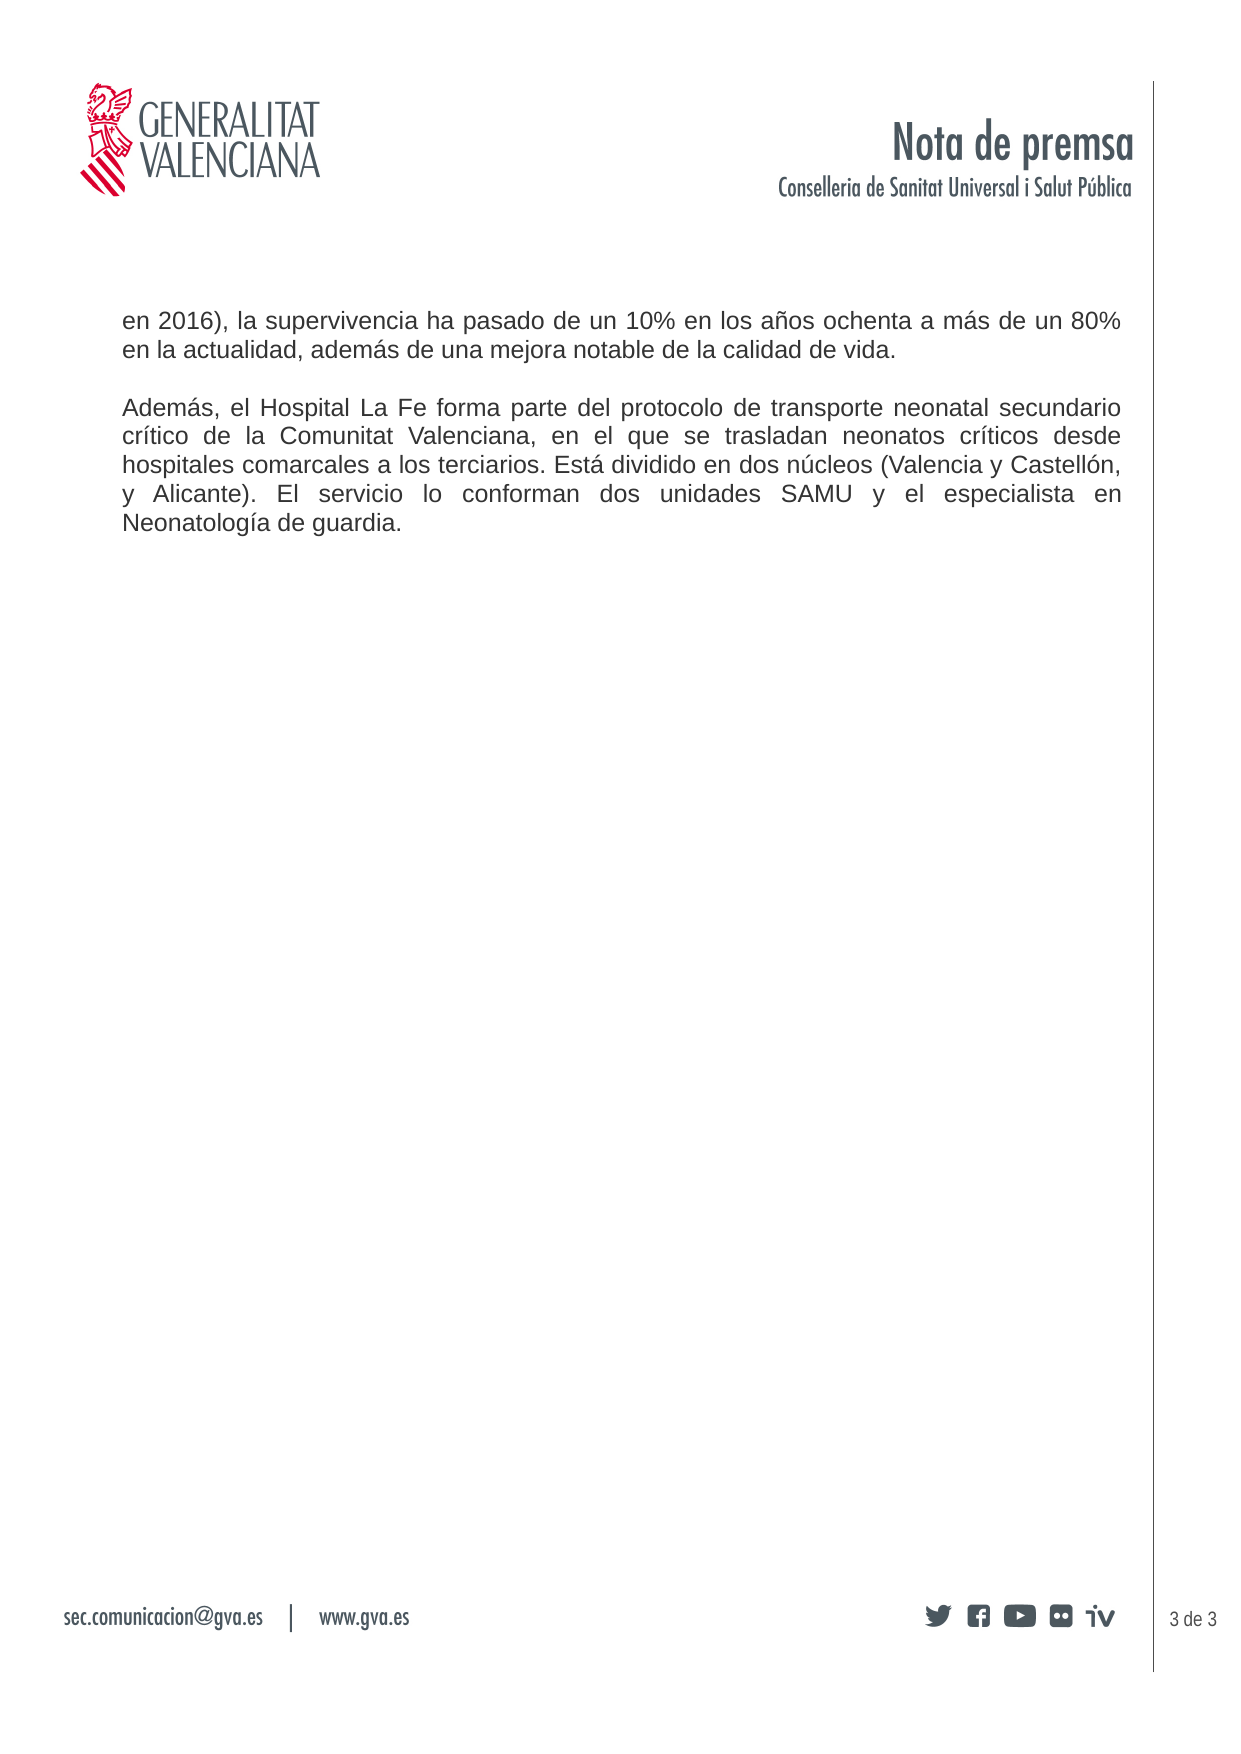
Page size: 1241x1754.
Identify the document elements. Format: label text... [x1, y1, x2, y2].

picture [0, 0, 1241, 278]
text Además, el Hospital La Fe forma parte del protocolo de transporte neonatal secundario crítico de la Comunitat Valenciana, en el que se trasladan neonatos críticos desde hospitales comarcales a los terciarios. Está dividido en dos núcleos (Valencia y Castellón, y Alicante). El servicio lo conforman dos unidades SAMU y el especialista en Neonatología de guardia. [122, 392, 1123, 536]
picture [0, 1582, 1241, 1754]
text en 2016), la supervivencia ha pasado de un 10% en los años ochenta a más de un 80% en la actualidad, además de una mejora notable de la calidad de vida. [122, 306, 1123, 364]
